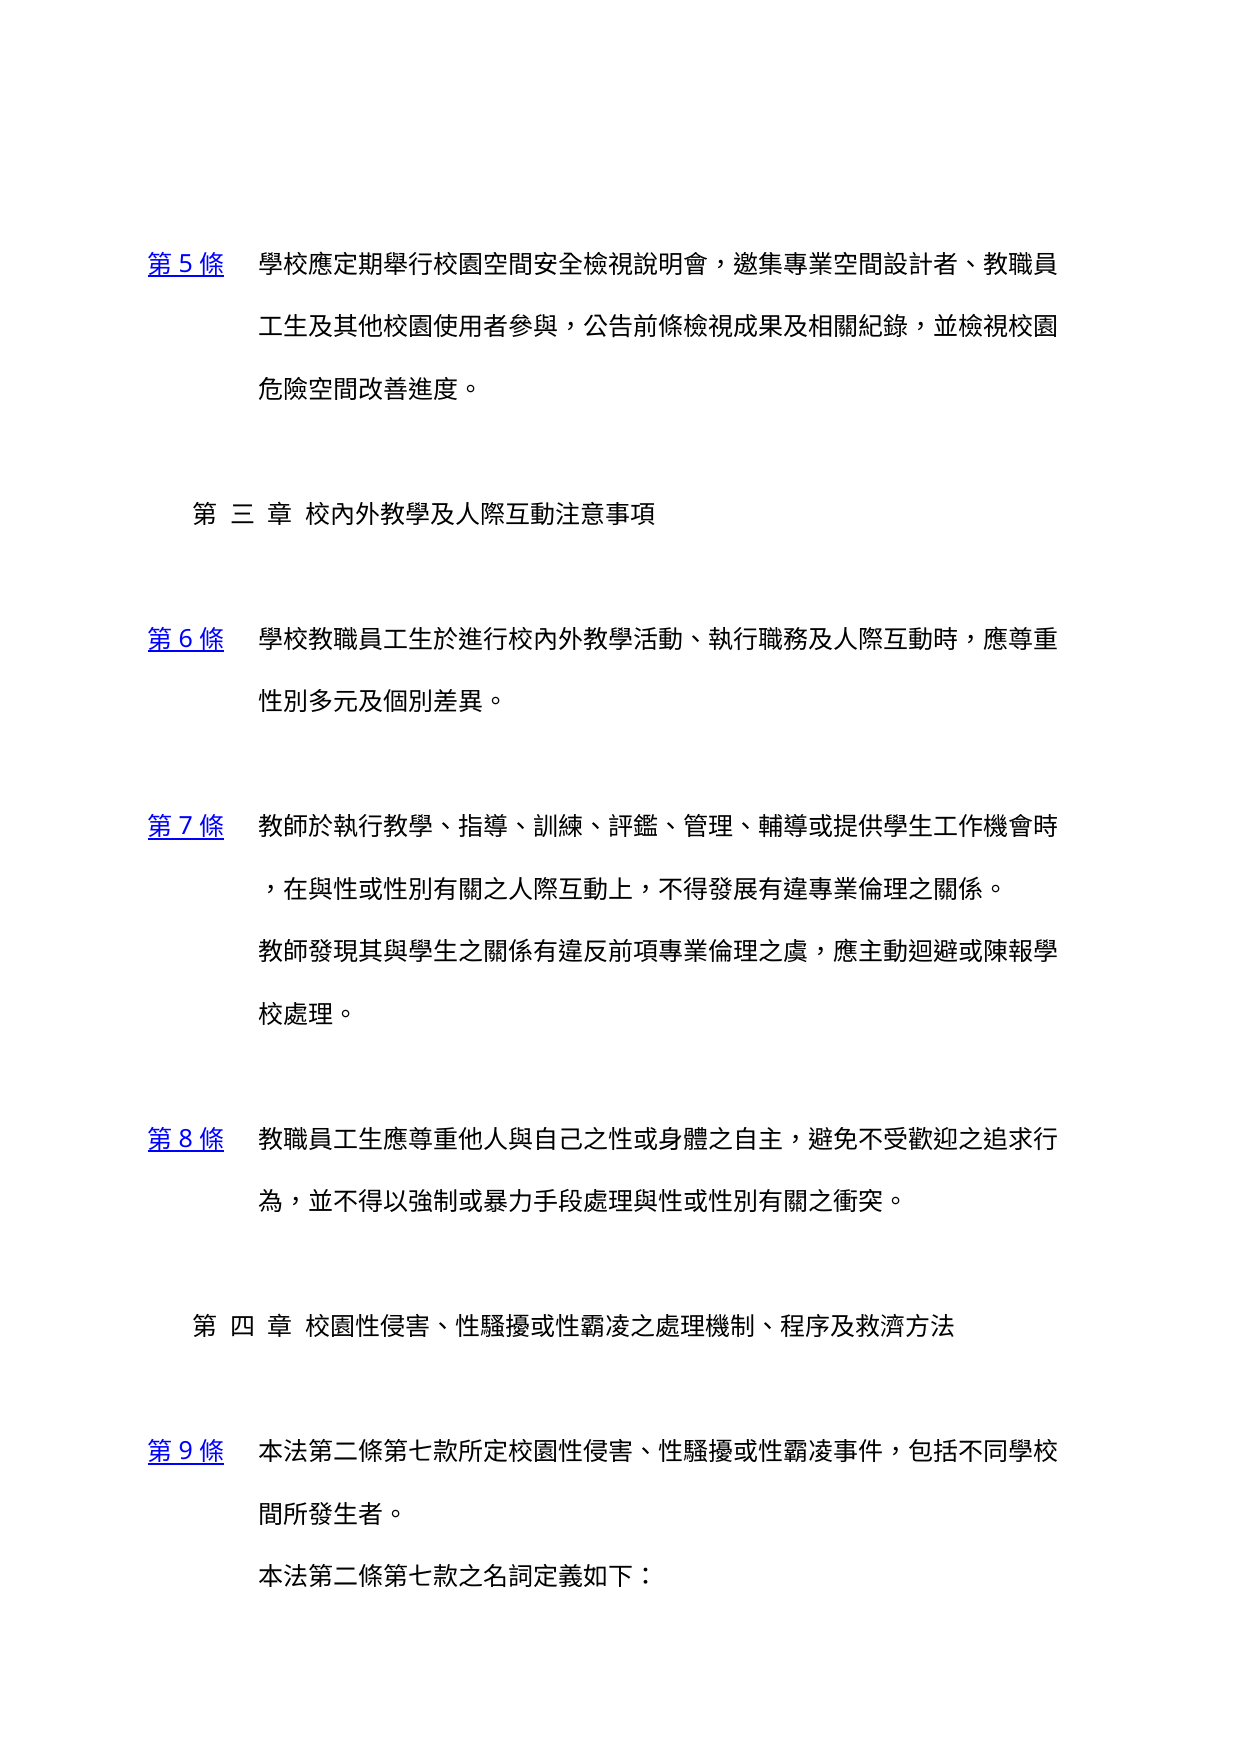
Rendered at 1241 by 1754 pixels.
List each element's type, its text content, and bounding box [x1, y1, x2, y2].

table_cell 第 7 條 [146, 722, 248, 1035]
table_cell [75, 96, 1165, 1599]
table_cell 學校教職員工生於進行校內外教學活動、執行職務及人際互動時，應尊重 性別多元及個別差異。 [257, 535, 1094, 722]
table_cell 第 5 條 [146, 158, 248, 410]
table_cell [248, 1035, 257, 1222]
table_cell 學校應定期舉行校園空間安全檢視說明會，邀集專業空間設計者、教職員 工生及其他校園使用者參與，公告前條檢視成果及相關紀錄，並檢視校園 危險空間改善進度。 [257, 158, 1094, 410]
table_cell 本法第二條第七款所定校園性侵害、性騷擾或性霸凌事件，包括不同學校 間所發生者。 本法第二條第七款之名詞定義如下： [257, 1347, 1094, 1597]
table_cell 第 6 條 [146, 535, 248, 722]
table_cell 第 四 章 校園性侵害、性騷擾或性霸凌之處理機制、程序及救濟方法 [146, 1222, 1094, 1347]
table_cell 教師於執行教學、指導、訓練、評鑑、管理、輔導或提供學生工作機會時 ，在與性或性別有關之人際互動上，不得發展有違專業倫理之關係。 教師發現其與學生之關係有違反前項專業倫理之虞，應主動迴避或陳報學 校處理。 [257, 722, 1094, 1035]
table_cell 教職員工生應尊重他人與自己之性或身體之自主，避免不受歡迎之追求行 為，並不得以強制或暴力手段處理與性或性別有關之衝突。 [257, 1035, 1094, 1222]
table_cell 第 9 條 [146, 1347, 248, 1597]
table_cell [248, 722, 257, 1035]
table_cell [248, 158, 257, 410]
table_cell 第 8 條 [146, 1035, 248, 1222]
table_cell 第 三 章 校內外教學及人際互動注意事項 [146, 410, 1094, 535]
table_cell [248, 1347, 257, 1597]
table_cell [248, 535, 257, 722]
